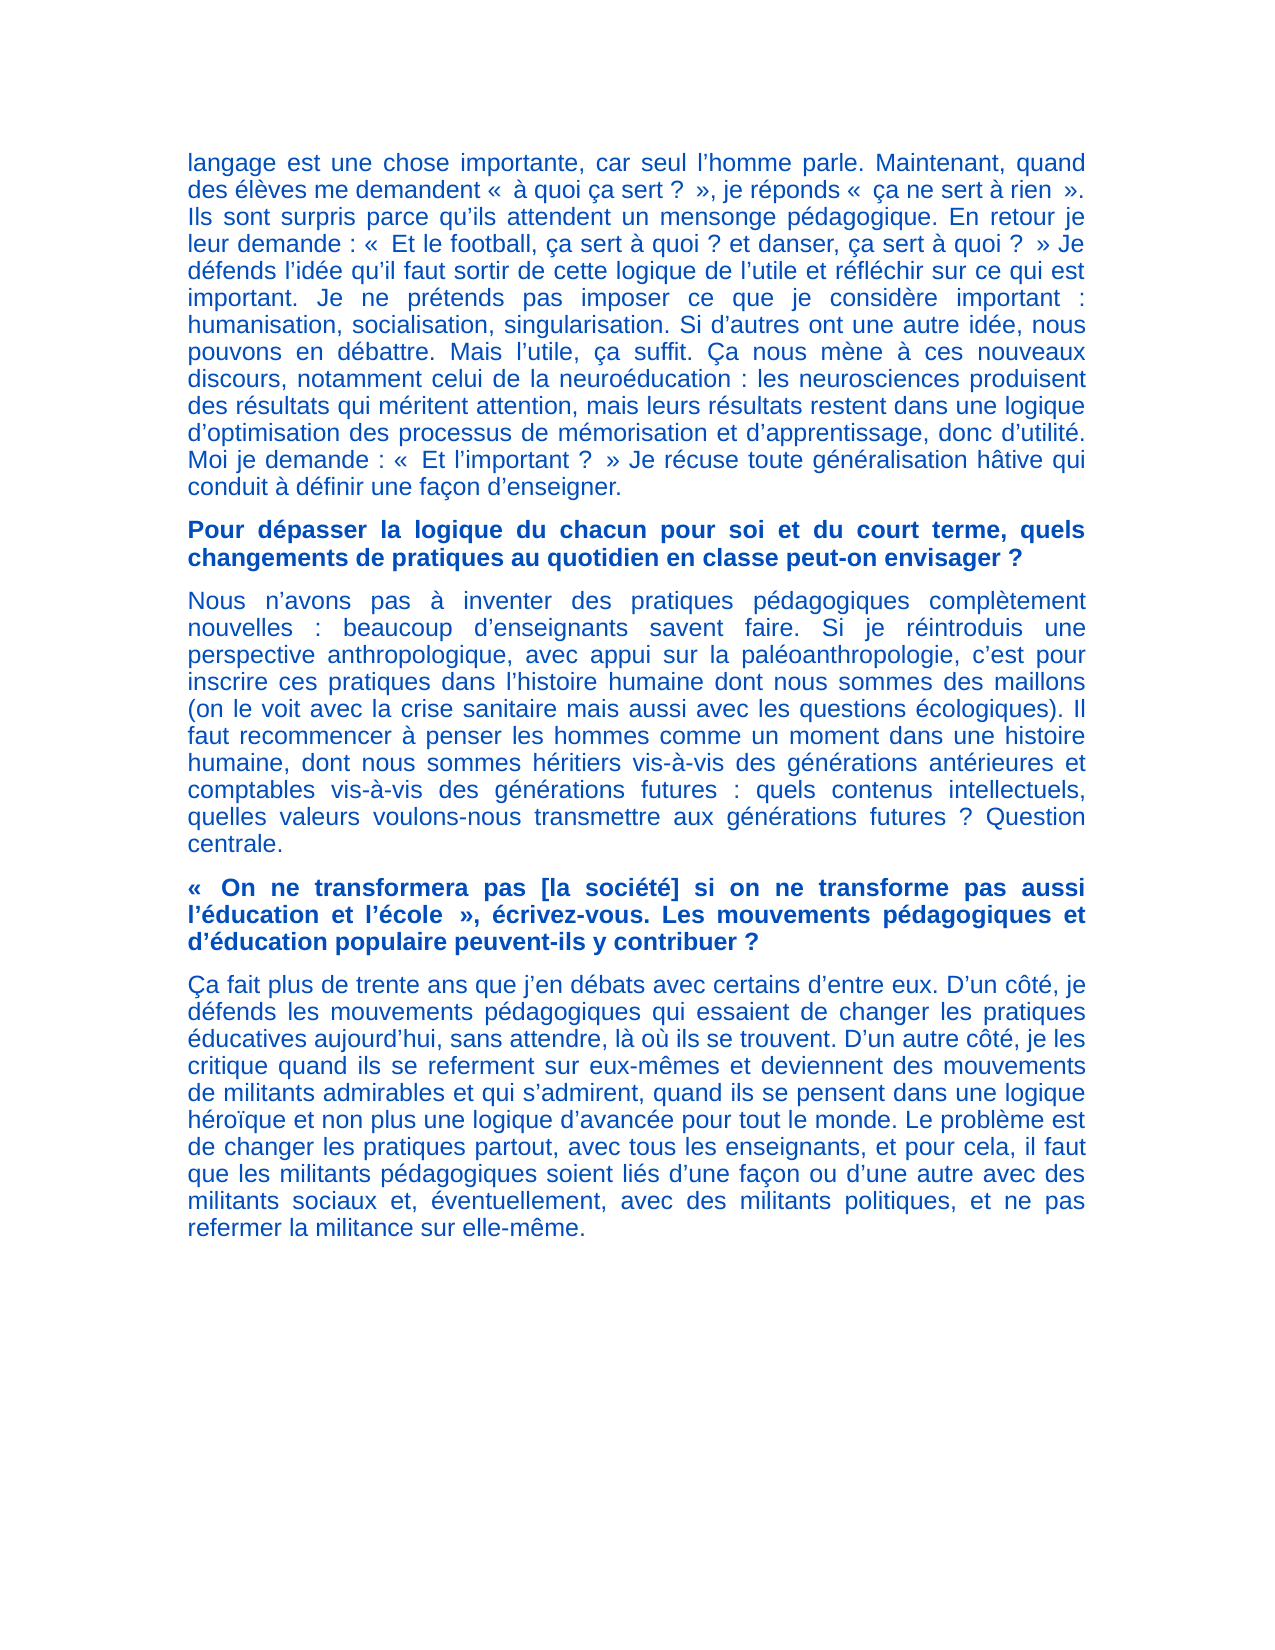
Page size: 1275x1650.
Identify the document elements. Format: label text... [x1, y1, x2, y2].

text Ça fait plus de trente ans que j’en débats avec certains d’entre eux. D’un côté, je défends les mouvements pédagogiques qui essaient de changer les pratiques éducatives aujourd’hui, sans attendre, là où ils se trouvent. D’un autre côté, je les critique quand ils se referment sur eux-mêmes et deviennent des mouvements de militants admirables et qui s’admirent, quand ils se pensent dans une logique héroïque et non plus une logique d’avancée pour tout le monde. Le problème est de changer les pratiques partout, avec tous les enseignants, et pour cela, il faut que les militants pédagogiques soient liés d’une façon ou d’une autre avec des militants sociaux et, éventuellement, avec des militants politiques, et ne pas refermer la militance sur elle-même. [187, 972, 1087, 1242]
text « On ne transformera pas [la société] si on ne transforme pas aussi l’éducation et l’école », écrivez-vous. Les mouvements pédagogiques et d’éducation populaire peuvent-ils y contribuer ? [187, 874, 1087, 955]
text langage est une chose importante, car seul l’homme parle. Maintenant, quand des élèves me demandent « à quoi ça sert ? », je réponds « ça ne sert à rien ». Ils sont surpris parce qu’ils attendent un mensonge pédagogique. En retour je leur demande : « Et le football, ça sert à quoi ? et danser, ça sert à quoi ? » Je défends l’idée qu’il faut sortir de cette logique de l’utile et réfléchir sur ce qui est important. Je ne prétends pas imposer ce que je considère important : humanisation, socialisation, singularisation. Si d’autres ont une autre idée, nous pouvons en débattre. Mais l’utile, ça suffit. Ça nous mène à ces nouveaux discours, notamment celui de la neuroéducation : les neurosciences produisent des résultats qui méritent attention, mais leurs résultats restent dans une logique d’optimisation des processus de mémorisation et d’apprentissage, donc d’utilité. Moi je demande : « Et l’important ? » Je récuse toute généralisation hâtive qui conduit à définir une façon d’enseigner. [187, 150, 1087, 501]
text Pour dépasser la logique du chacun pour soi et du court terme, quels changements de pratiques au quotidien en classe peut-on envisager ? [187, 517, 1087, 571]
text Nous n’avons pas à inventer des pratiques pédagogiques complètement nouvelles : beaucoup d’enseignants savent faire. Si je réintroduis une perspective anthropologique, avec appui sur la paléoanthropologie, c’est pour inscrire ces pratiques dans l’histoire humaine dont nous sommes des maillons (on le voit avec la crise sanitaire mais aussi avec les questions écologiques). Il faut recommencer à penser les hommes comme un moment dans une histoire humaine, dont nous sommes héritiers vis-à-vis des générations antérieures et comptables vis-à-vis des générations futures : quels contenus intellectuels, quelles valeurs voulons-nous transmettre aux générations futures ? Question centrale. [187, 588, 1087, 858]
